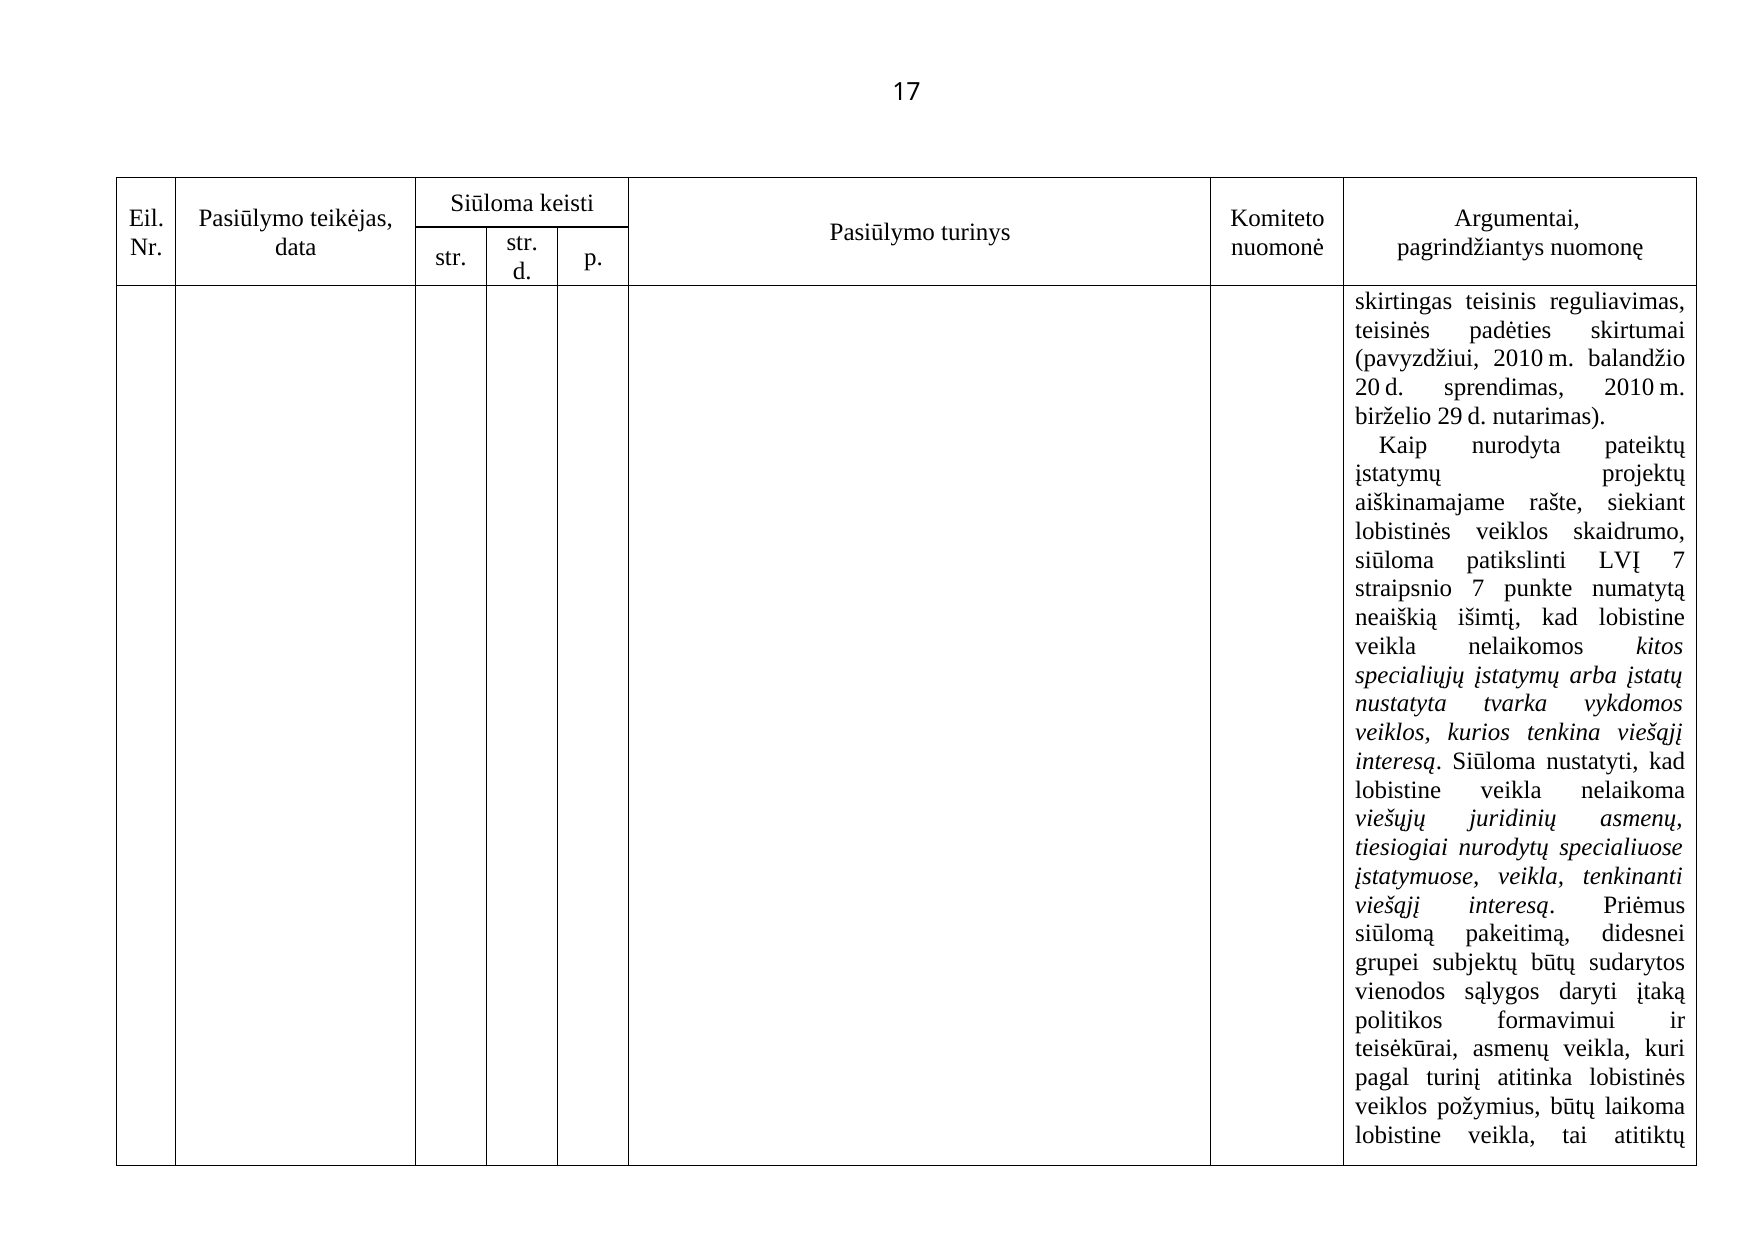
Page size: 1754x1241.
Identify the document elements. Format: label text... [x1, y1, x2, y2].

table_cell [487, 286, 557, 1165]
table_cell [629, 286, 1210, 1165]
table_cell [117, 286, 175, 1165]
table_cell p. [558, 228, 628, 285]
table_header Pasiūlymo turinys [629, 178, 1210, 285]
table_cell skirtingas teisinis reguliavimas, teisinės padėties skirtumai (pavyzdžiui, 2010 m. balandžio 20 d. sprendimas, 2010 m. birželio 29 d. nutarimas). Kaip nurodyta pateiktų įstatymų projektų aiškinamajame rašte, siekiant lobistinės veiklos skaidrumo, siūloma patikslinti LVĮ 7 straipsnio 7 punkte numatytą neaiškią išimtį, kad lobistine veikla nelaikomos kitos specialiųjų įstatymų arba įstatų nustatyta tvarka vykdomos veiklos, kurios tenkina viešąjį interesą. Siūloma nustatyti, kad lobistine veikla nelaikoma viešųjų juridinių asmenų, tiesiogiai nurodytų specialiuose įstatymuose, veikla, tenkinanti viešąjį interesą. Priėmus siūlomą pakeitimą, didesnei grupei subjektų būtų sudarytos vienodos sąlygos daryti įtaką politikos formavimui ir teisėkūrai, asmenų veikla, kuri pagal turinį atitinka lobistinės veiklos požymius, būtų laikoma lobistine veikla, tai atitiktų [1344, 286, 1696, 1165]
table_header Siūloma keisti [416, 178, 628, 226]
table_header Argumentai, pagrindžiantys nuomonę [1344, 178, 1696, 285]
table_header Pasiūlymo teikėjas, data [176, 178, 415, 285]
table_cell [558, 286, 628, 1165]
table_cell [416, 286, 486, 1165]
table_cell [1211, 286, 1343, 1165]
table_cell str. [416, 228, 486, 285]
table_cell [176, 286, 415, 1165]
table_header Eil. Nr. [117, 178, 175, 285]
table_cell str. d. [487, 228, 557, 285]
table_header Komiteto nuomonė [1211, 178, 1343, 285]
